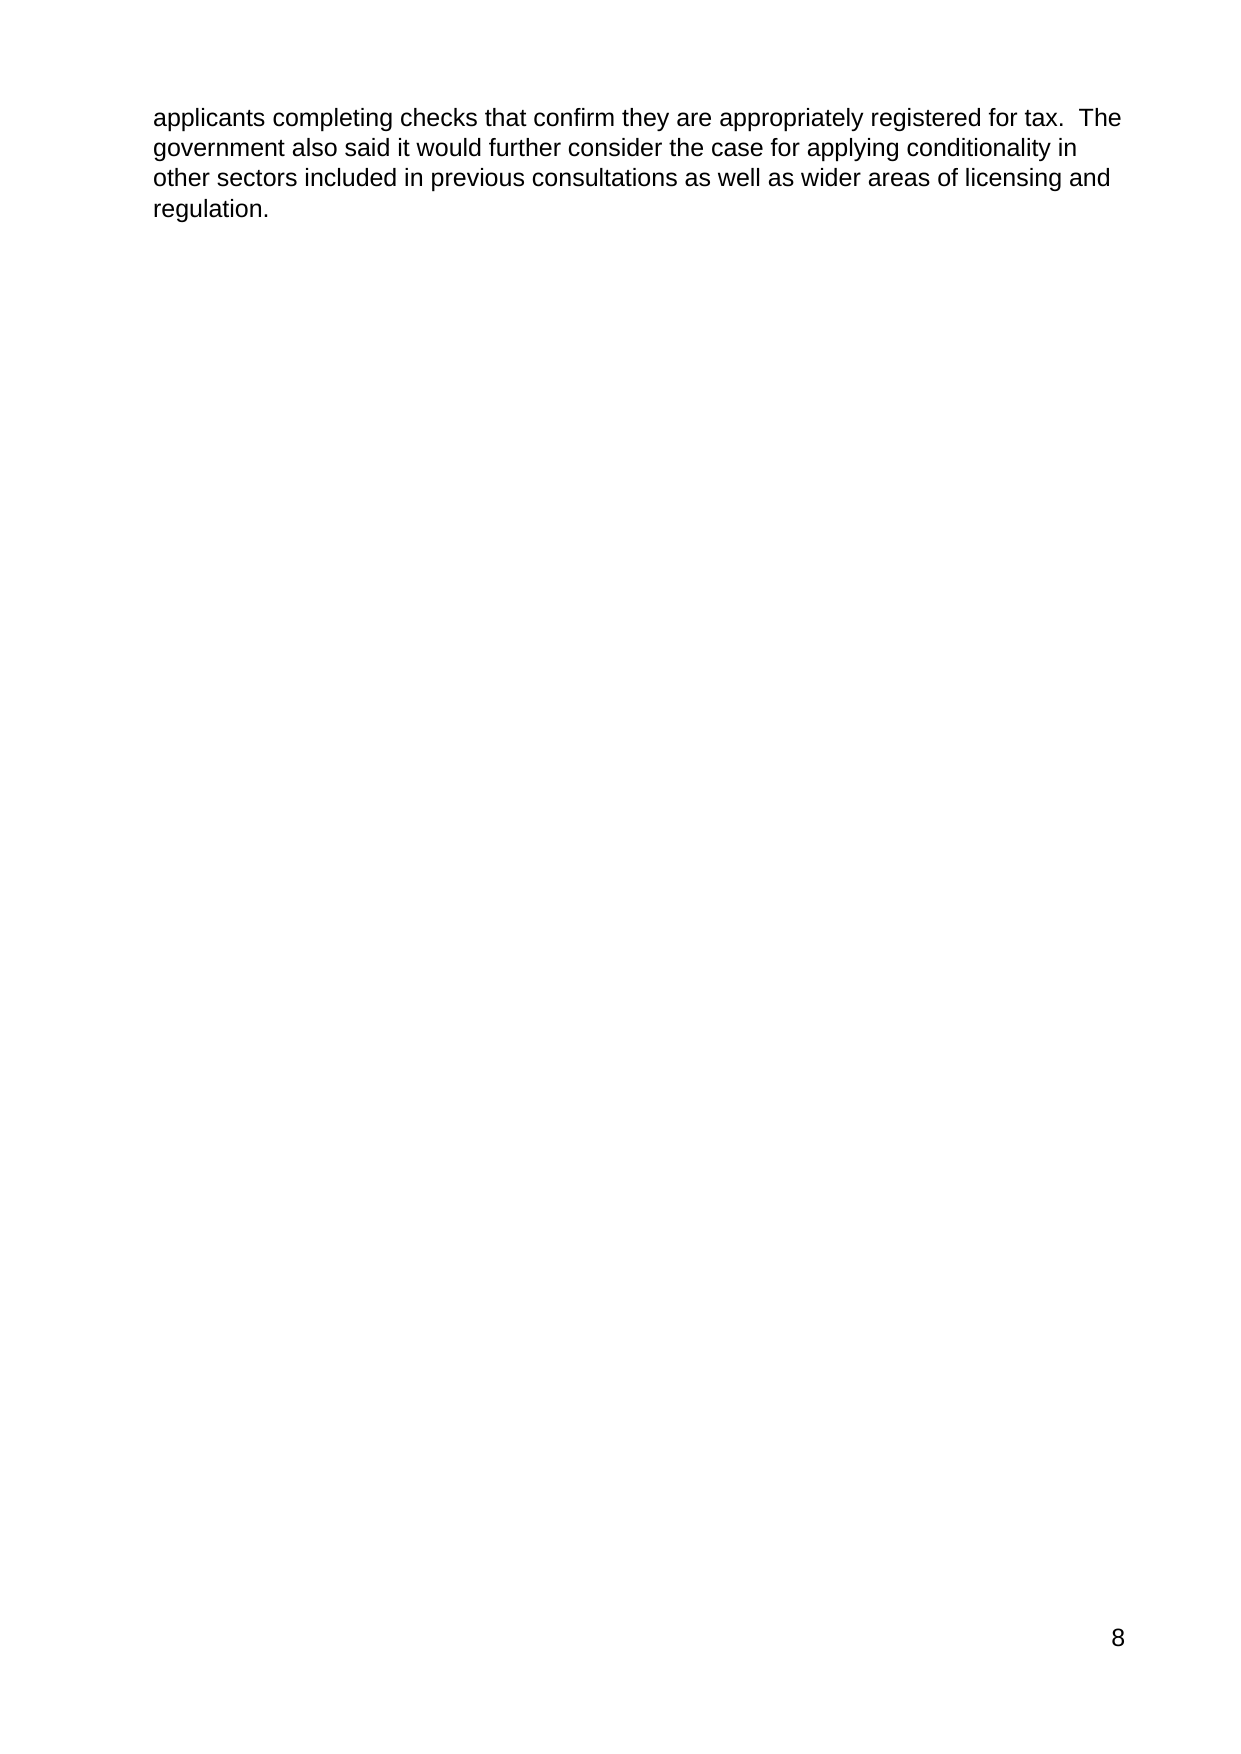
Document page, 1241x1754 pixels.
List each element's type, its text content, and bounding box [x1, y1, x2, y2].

list applicants completing checks that confirm they are appropriately registered for tax. The government also said it would further consider the case for applying conditionality in other sectors included in previous consultations as well as wider areas of licensing and regulation. [93, 102, 1125, 222]
